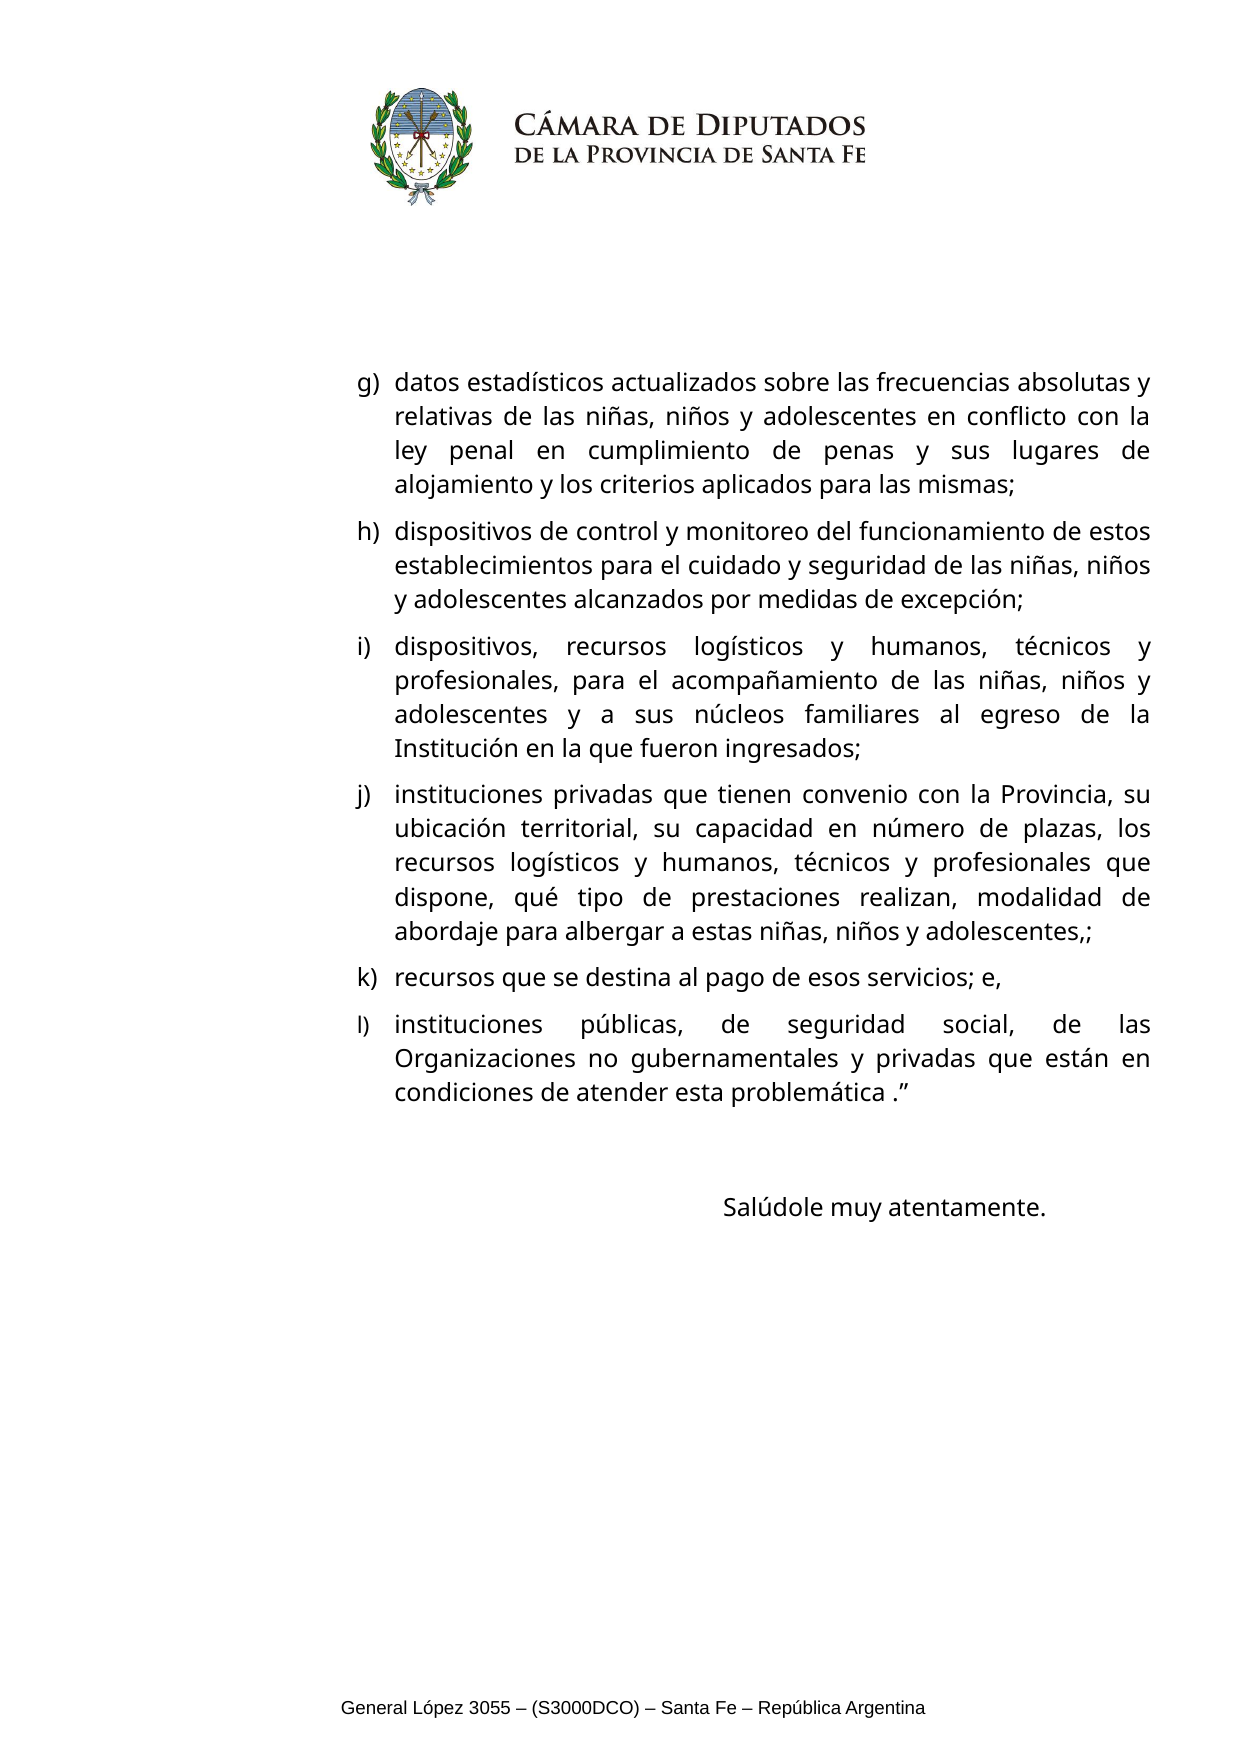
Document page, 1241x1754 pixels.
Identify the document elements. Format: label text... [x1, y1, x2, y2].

list dispositivos de control y monitoreo del funcionamiento de estos establecimientos para el cuidado y seguridad de las niñas, niños y adolescentes alcanzados por medidas de excepción; [357, 513, 1152, 616]
list instituciones privadas que tienen convenio con la Provincia, su ubicación territorial, su capacidad en número de plazas, los recursos logísticos y humanos, técnicos y profesionales que dispone, qué tipo de prestaciones realizan, modalidad de abordaje para albergar a estas niñas, niños y adolescentes,; [357, 777, 1152, 947]
list recursos que se destina al pago de esos servicios; e, [357, 960, 1152, 994]
picture [370, 88, 866, 210]
list datos estadísticos actualizados sobre las frecuencias absolutas y relativas de las niñas, niños y adolescentes en conflicto con la ley penal en cumplimiento de penas y sus lugares de alojamiento y los criterios aplicados para las mismas; [357, 365, 1152, 501]
list dispositivos, recursos logísticos y humanos, técnicos y profesionales, para el acompañamiento de las niñas, niños y adolescentes y a sus núcleos familiares al egreso de la Institución en la que fueron ingresados; [357, 628, 1152, 764]
text Salúdole muy atentamente. [649, 1189, 1152, 1223]
list instituciones públicas, de seguridad social, de las Organizaciones no gubernamentales y privadas que están en condiciones de atender esta problemática .” [357, 1006, 1152, 1108]
